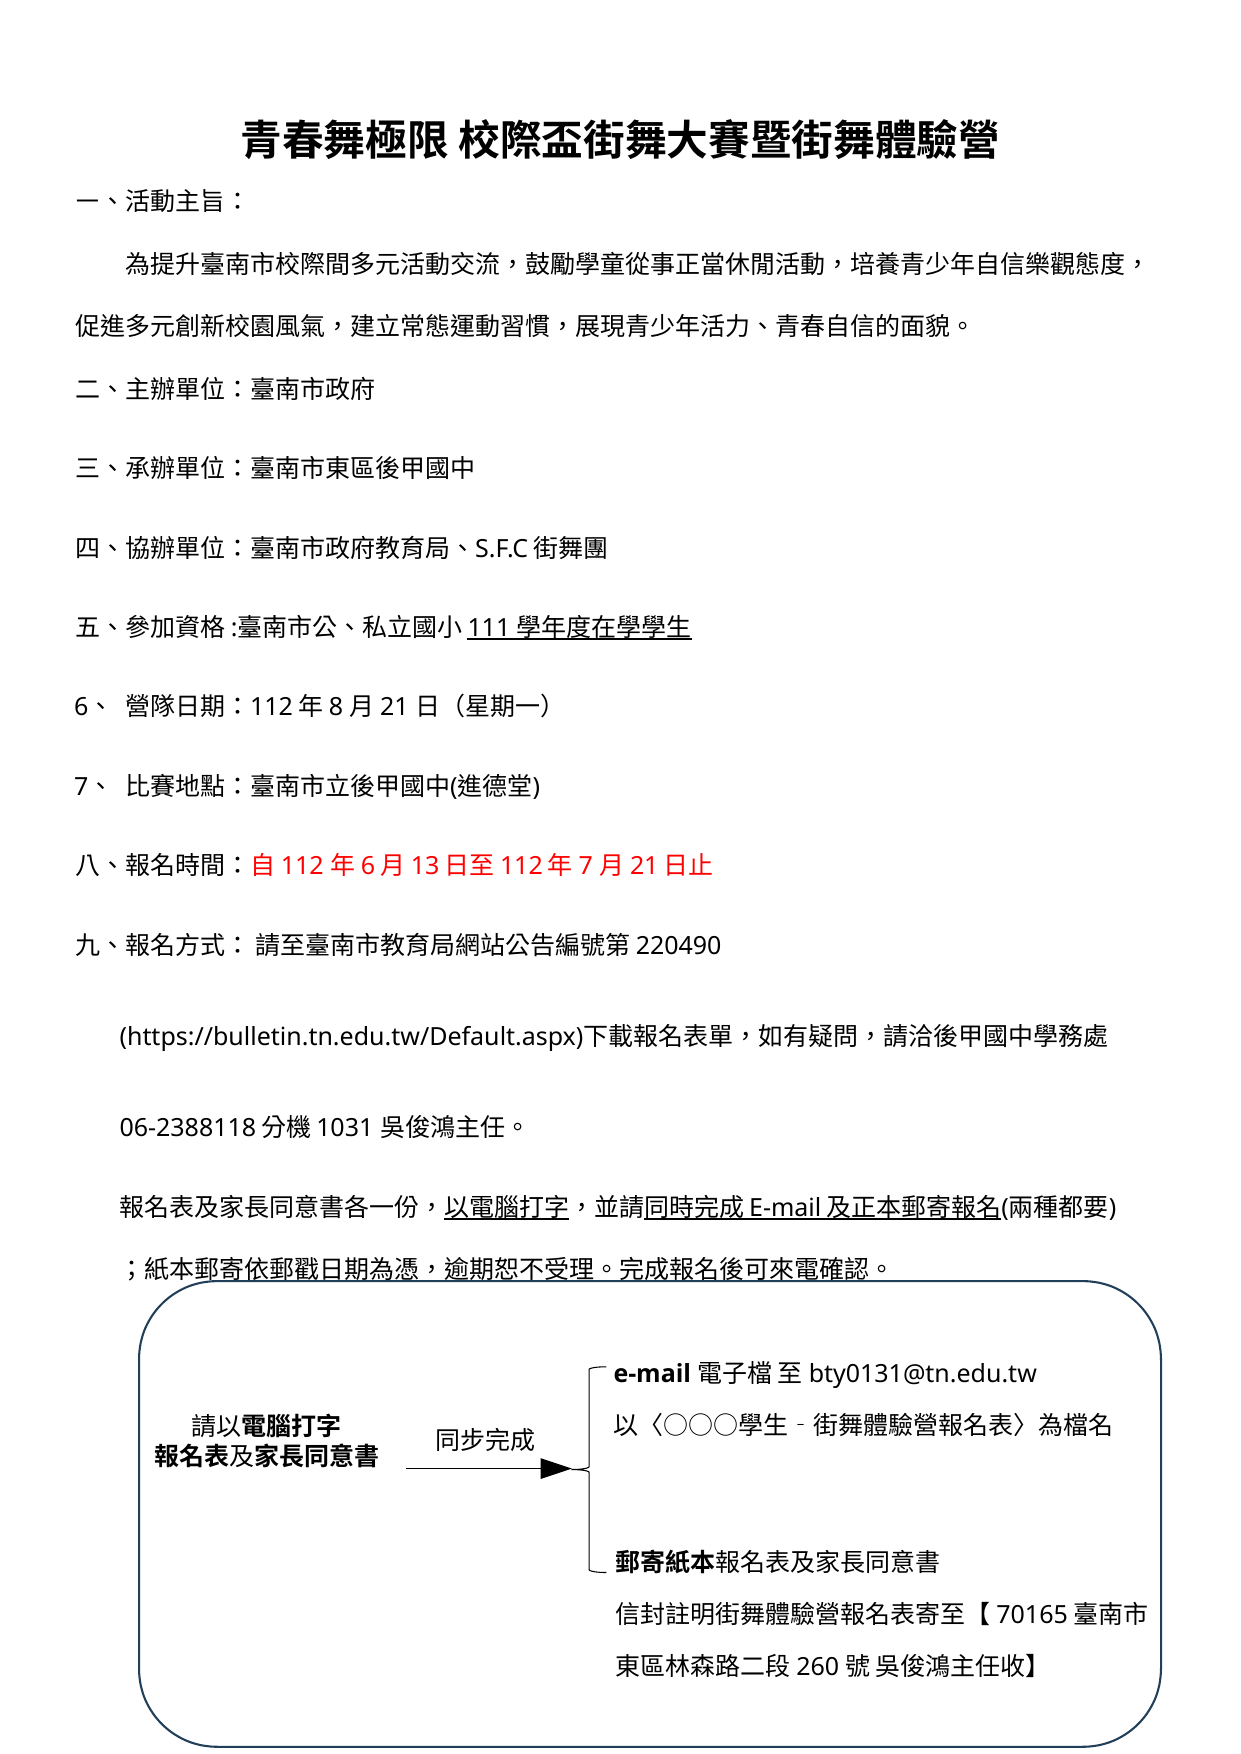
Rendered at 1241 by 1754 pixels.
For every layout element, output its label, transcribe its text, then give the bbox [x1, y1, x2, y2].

text 三、承辦單位：臺南市東區後甲國中 [75, 425, 1057, 488]
list 比賽地點：臺南市立後甲國中(進德堂) [74, 743, 1165, 805]
text 為提升臺南市校際間多元活動交流，鼓勵學童從事正當休閒活動，培養青少年自信樂觀態度，促進多元創新校園風氣，建立常態運動習慣，展現青少年活力、青春自信的面貌。 [75, 221, 1165, 346]
text ㇐、活動主旨： [75, 158, 1165, 221]
text 二、主辦單位：臺南市政府 [75, 346, 1057, 408]
text 八、報名時間：自 112 年 6月 13日至 112年 7 月 21日止 [75, 822, 1165, 885]
text 青春舞極限 校際盃街舞大賽暨街舞體驗營 [75, 96, 1165, 158]
list 營隊日期：112年 8 月 21 日（星期一） [74, 663, 1165, 726]
text 九、報名方式： 請至臺南市教育局網站公告編號第220490 (https://bulletin.tn.edu.tw/Default.aspx)下載報名表單，如有疑問，請洽後甲國中學務處 06-2388118分機1031 吳俊鴻主任。 [75, 902, 1165, 1147]
text 四、協辦單位：臺南市政府教育局、S.F.C街舞團 [75, 504, 1057, 567]
text 五、參加資格 :臺南市公、私立國小111 學年度在學學生 [75, 584, 822, 646]
text 報名表及家長同意書各一份，以電腦打字，並請同時完成E-mail及正本郵寄報名(兩種都要) ；紙本郵寄依郵戳日期為憑，逾期恕不受理。完成報名後可來電確認。 [119, 1164, 1165, 1289]
